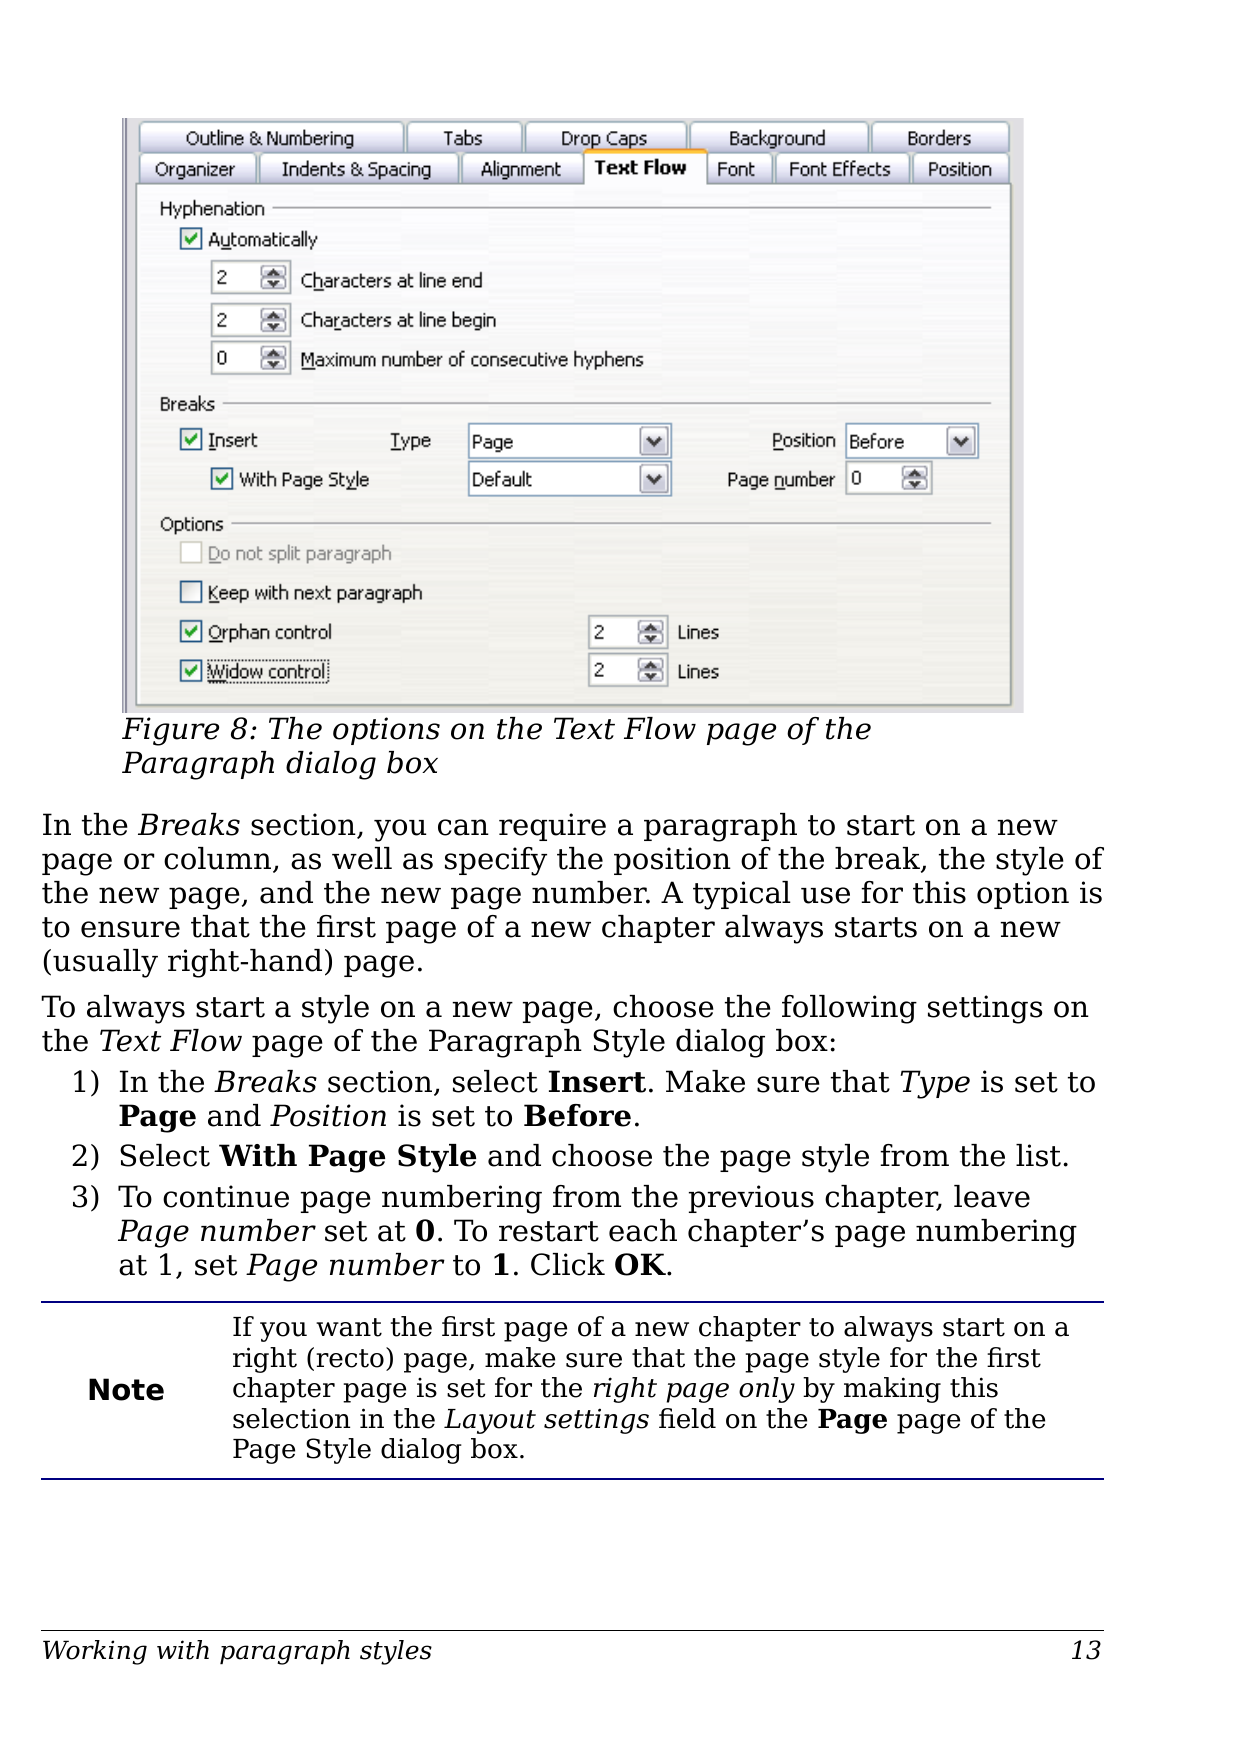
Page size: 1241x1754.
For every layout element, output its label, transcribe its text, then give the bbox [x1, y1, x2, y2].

text Figure 8: The options on the Text Flow page of the Paragraph dialog box [122, 713, 1023, 781]
table_header If you want the first page of a new chapter to always start on a right (recto) page, make sure that the page style for the first chapter page is set for the right page only by making this selection in the Layout settings field on the Page page of the Page Style dialog box. [210, 1303, 1104, 1478]
table_header Note [41, 1303, 210, 1478]
list To always start a style on a new page, choose the following settings on the Text Flow page of the Paragraph Style dialog box: [41, 990, 1104, 1058]
list In the Breaks section, select Insert. Make sure that Type is set to Page and Position is set to Before. [100, 1065, 1104, 1133]
text In the Breaks section, you can require a paragraph to start on a new page or column, as well as specify the position of the break, the style of the new page, and the new page number. A typical use for this option is to ensure that the first page of a new chapter always starts on a new (usually right-hand) page. [41, 808, 1104, 978]
list To continue page numbering from the previous chapter, leave Page number set at 0. To restart each chapter’s page numbering at 1, set Page number to 1. Click OK. [100, 1180, 1104, 1282]
picture [122, 118, 1024, 713]
list Select With Page Style and choose the page style from the list. [100, 1139, 1104, 1174]
